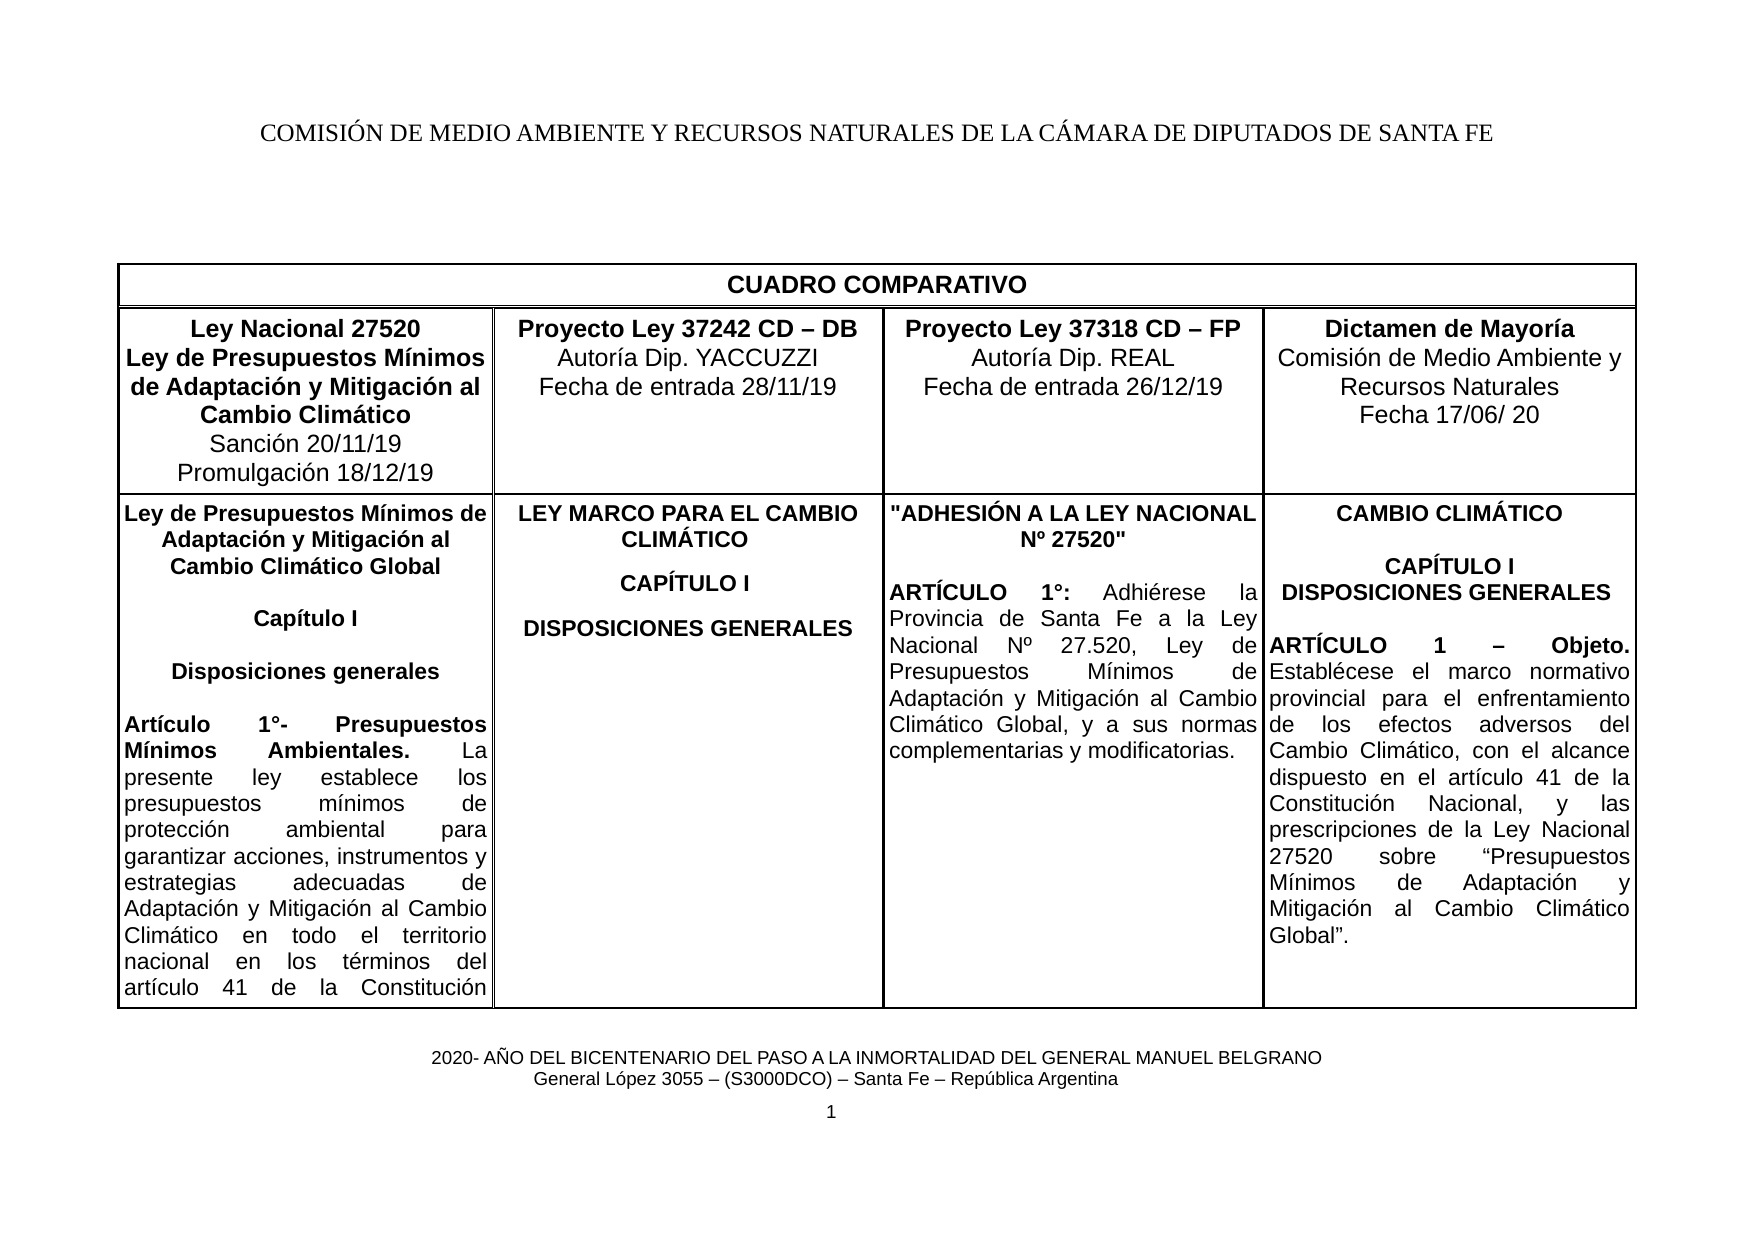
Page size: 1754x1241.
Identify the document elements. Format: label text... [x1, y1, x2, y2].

table_cell Ley de Presupuestos Mínimos de Adaptación y Mitigación al Cambio Climático Global Capítulo I Disposiciones generales Artículo 1°- Presupuestos Mínimos Ambientales. La presente ley establece los presupuestos mínimos de protección ambiental para garantizar acciones, instrumentos y estrategias adecuadas de Adaptación y Mitigación al Cambio Climático en todo el territorio nacional en los términos del artículo 41 de la Constitución [120, 495, 492, 1006]
table_header Ley Nacional 27520 Ley de Presupuestos Mínimos de Adaptación y Mitigación al Cambio Climático Sanción 20/11/19 Promulgación 18/12/19 [120, 309, 492, 492]
table_cell CAMBIO CLIMÁTICO CAPÍTULO I DISPOSICIONES GENERALES ARTÍCULO 1 – Objeto. Establécese el marco normativo provincial para el enfrentamiento de los efectos adversos del Cambio Climático, con el alcance dispuesto en el artículo 41 de la Constitución Nacional, y las prescripciones de la Ley Nacional 27520 sobre “Presupuestos Mínimos de Adaptación y Mitigación al Cambio Climático Global”. [1265, 495, 1635, 1006]
table_header Proyecto Ley 37318 CD – FP Autoría Dip. REAL Fecha de entrada 26/12/19 [885, 309, 1262, 492]
table_cell LEY MARCO PARA EL CAMBIO CLIMÁTICO CAPÍTULO I DISPOSICIONES GENERALES [495, 495, 882, 1006]
table_header Proyecto Ley 37242 CD – DB Autoría Dip. YACCUZZI Fecha de entrada 28/11/19 [495, 309, 882, 492]
table_cell "ADHESIÓN A LA LEY NACIONAL Nº 27520" ARTÍCULO 1°: Adhiérese la Provincia de Santa Fe a la Ley Nacional Nº 27.520, Ley de Presupuestos Mínimos de Adaptación y Mitigación al Cambio Climático Global, y a sus normas complementarias y modificatorias. [885, 495, 1262, 1006]
table_header Dictamen de Mayoría Comisión de Medio Ambiente y Recursos Naturales Fecha 17/06/ 20 [1265, 309, 1635, 492]
table_header CUADRO COMPARATIVO [120, 265, 1635, 305]
